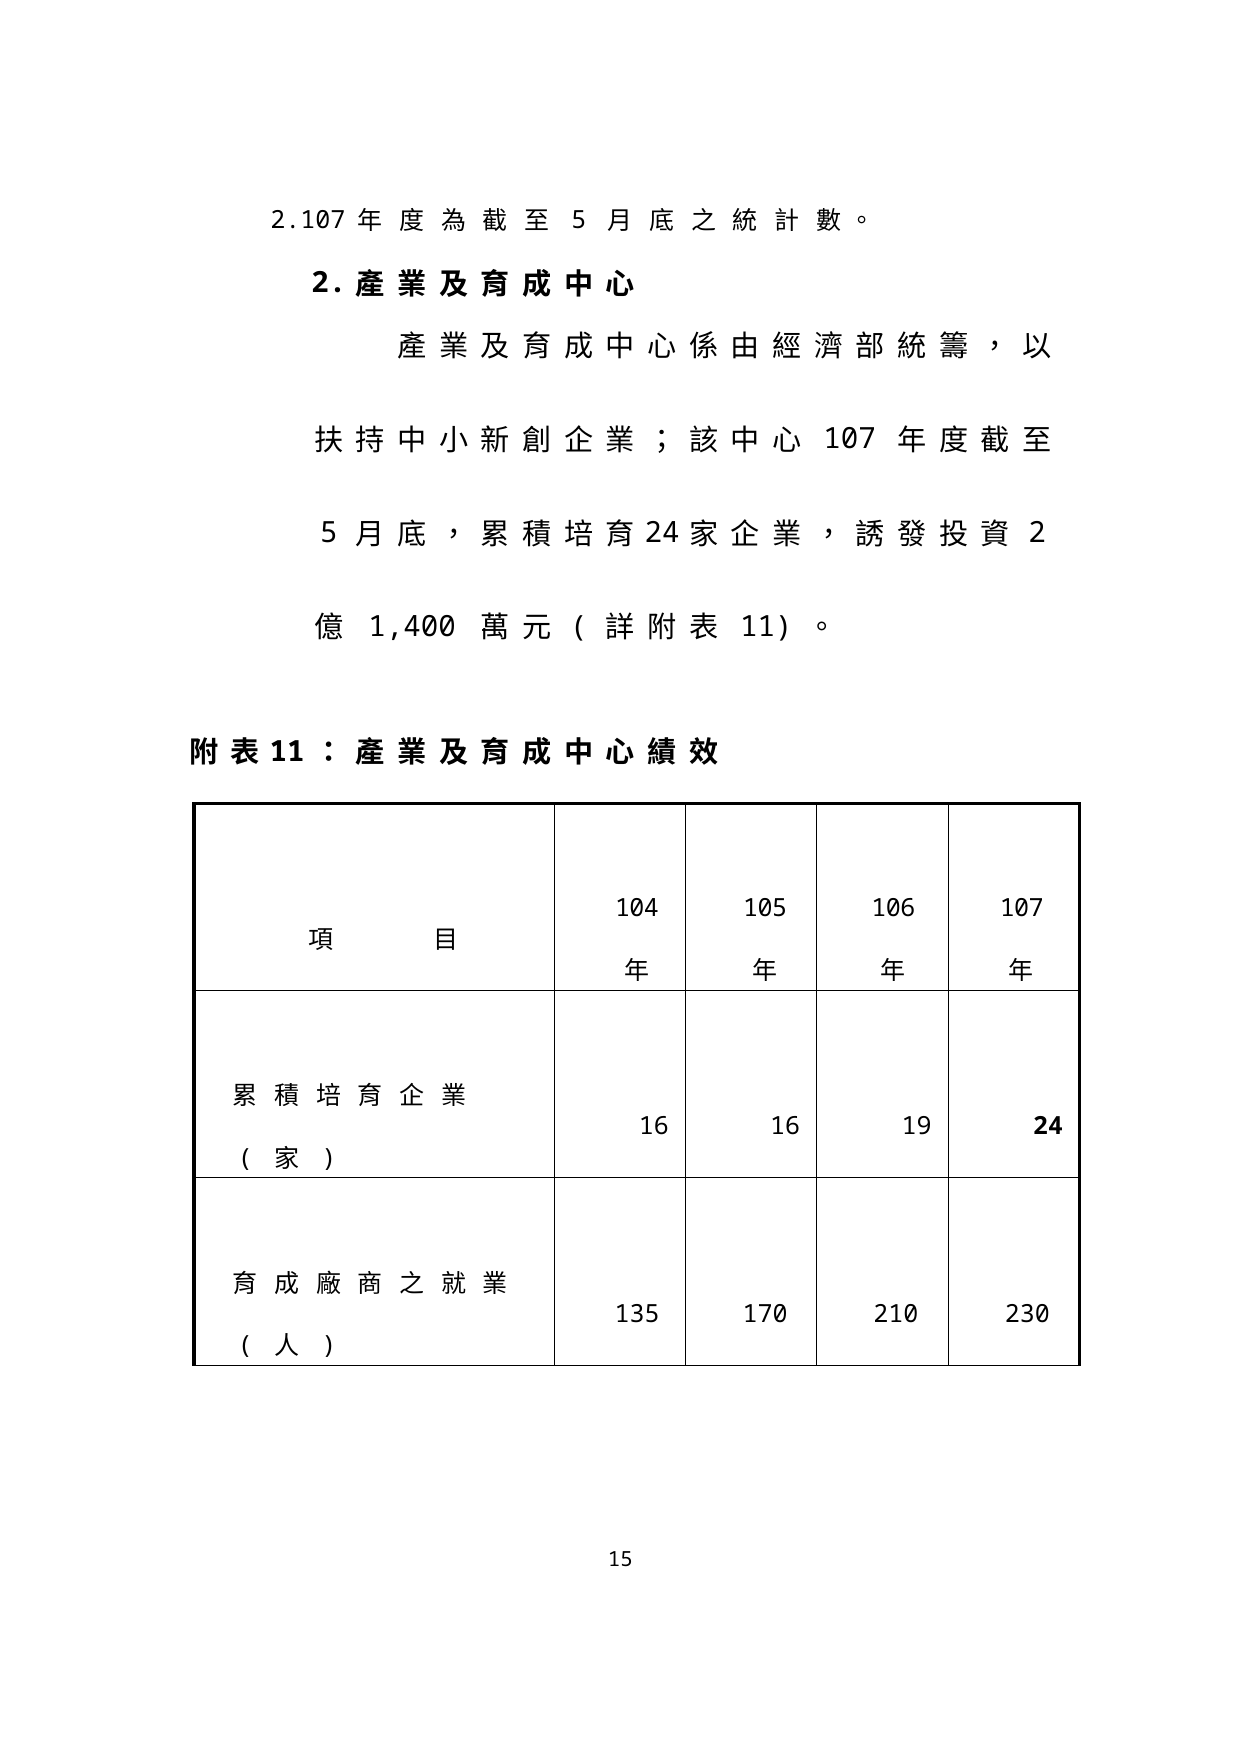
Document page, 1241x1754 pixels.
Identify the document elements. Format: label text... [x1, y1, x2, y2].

table_cell 16 [686, 991, 816, 1177]
text 附表11：產業及育成中心績效 [183, 677, 1058, 802]
table_cell 累積培育企業(家) [196, 991, 554, 1177]
text 產業及育成中心係由經濟部統籌，以扶持中小新創企業；該中心107年度截至5月底，累積培育24家企業，誘發投資2億1,400萬元(詳附表11)。 [301, 302, 1058, 677]
table_cell 19 [817, 991, 948, 1177]
table_cell 16 [555, 991, 685, 1177]
table_cell 24 [949, 991, 1078, 1177]
table_header 107年 [949, 805, 1078, 990]
table_cell 170 [686, 1178, 816, 1365]
text 2.產業及育成中心 [271, 240, 1058, 302]
table_header 項 目 [196, 805, 554, 990]
table_cell 135 [555, 1178, 685, 1365]
table_header 104年 [555, 805, 685, 990]
text 2.107年度為截至5月底之統計數。 [259, 177, 1058, 240]
table_header 105年 [686, 805, 816, 990]
table_cell 育成廠商之就業(人) [196, 1178, 554, 1365]
table_cell 230 [949, 1178, 1078, 1365]
table_cell 210 [817, 1178, 948, 1365]
table_header 106年 [817, 805, 948, 990]
